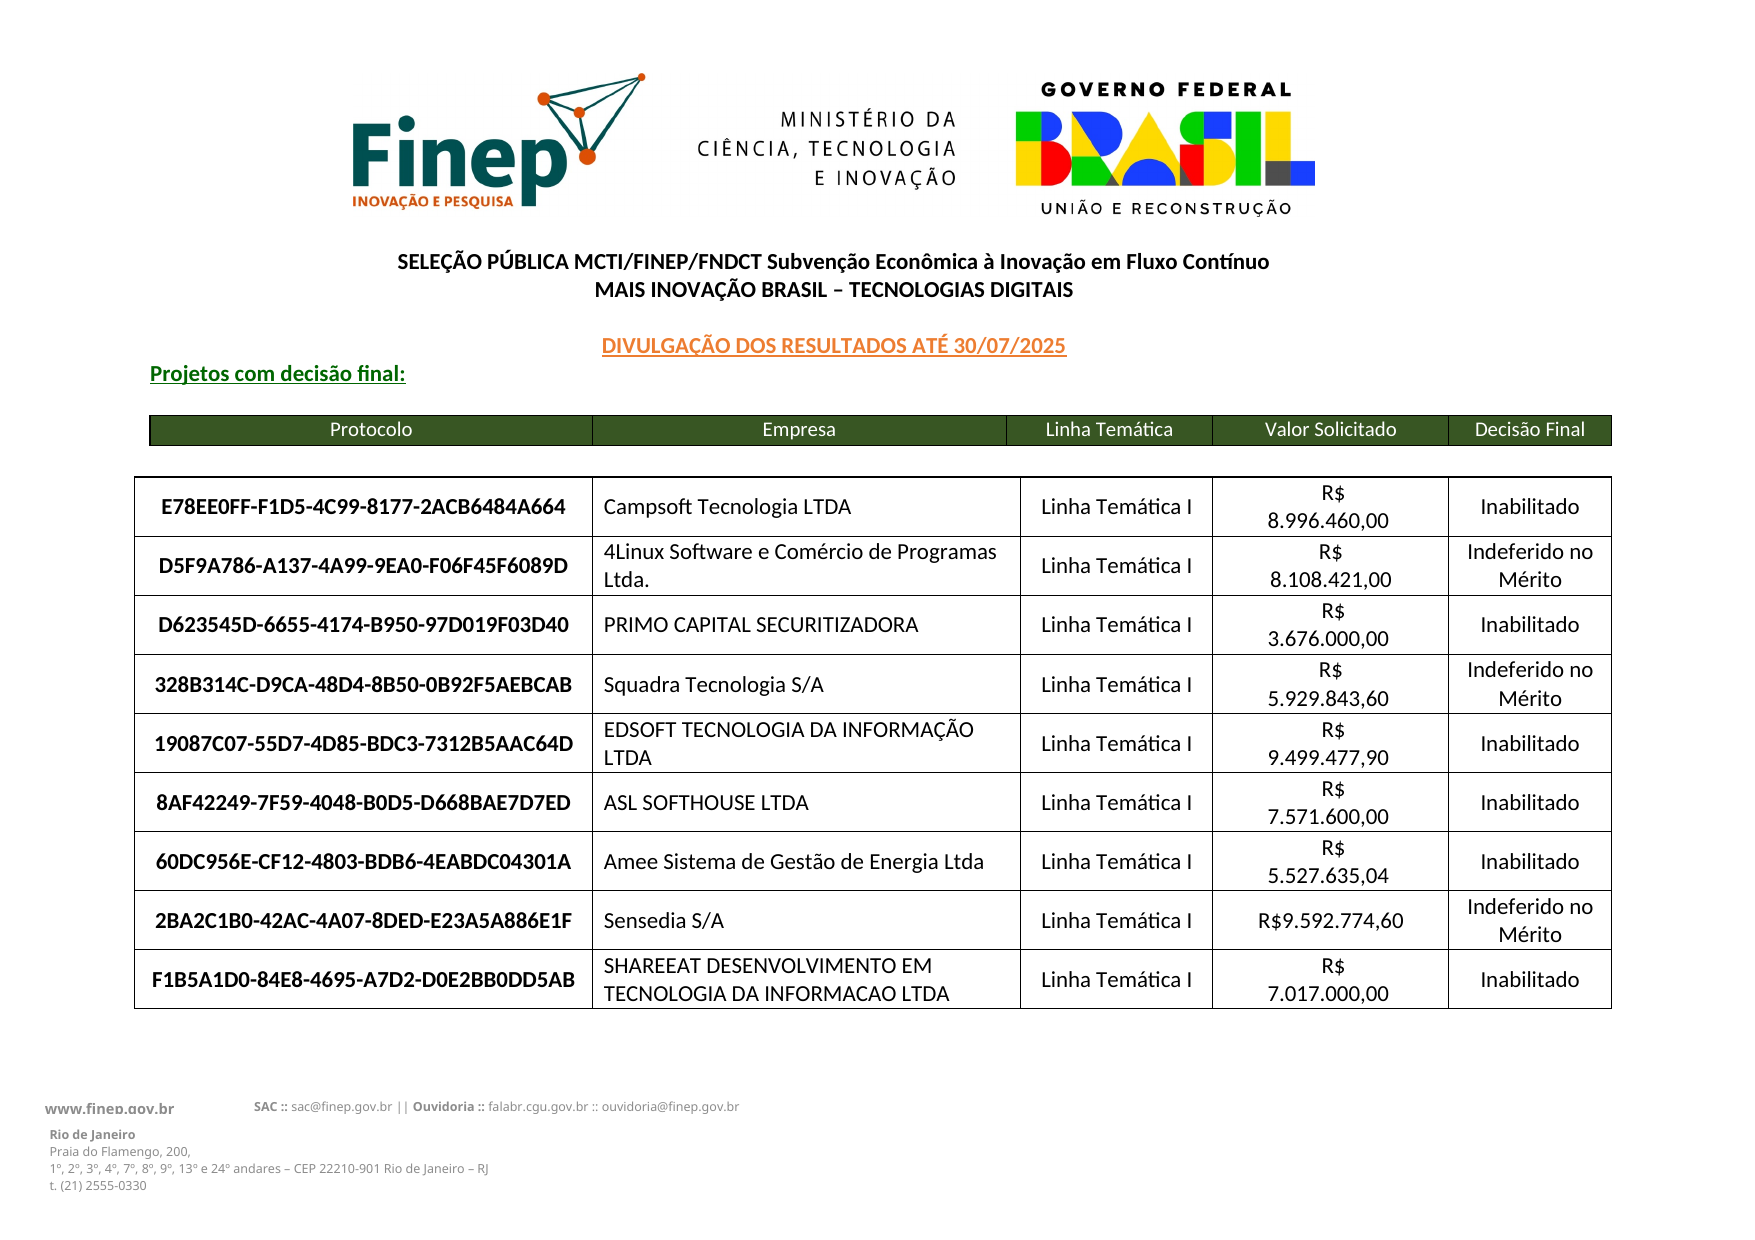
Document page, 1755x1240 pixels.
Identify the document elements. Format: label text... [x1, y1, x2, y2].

table_cell R$ 5.527.635,04 [1213, 832, 1448, 890]
table_cell 8AF42249-7F59-4048-B0D5-D668BAE7D7ED [135, 773, 592, 831]
table_cell Linha Temática I [1021, 714, 1212, 772]
table_cell 60DC956E-CF12-4803-BDB6-4EABDC04301A [135, 832, 592, 890]
table_cell Indeferido no Mérito [1449, 891, 1611, 949]
table_cell Indeferido no Mérito [1449, 655, 1611, 713]
table_cell Inabilitado [1449, 950, 1611, 1008]
table_cell R$ 5.929.843,60 [1213, 655, 1448, 713]
table_cell SHAREEAT DESENVOLVIMENTO EM TECNOLOGIA DA INFORMACAO LTDA [593, 950, 1020, 1008]
table_cell Linha Temática I [1021, 537, 1212, 594]
table_cell EDSOFT TECNOLOGIA DA INFORMAÇÃO LTDA [593, 714, 1020, 772]
table_cell Linha Temática I [1021, 596, 1212, 654]
table_cell Linha Temática I [1021, 950, 1212, 1008]
table_cell D623545D-6655-4174-B950-97D019F03D40 [135, 596, 592, 654]
table_cell Linha Temática I [1021, 478, 1212, 536]
table_cell D5F9A786-A137-4A99-9EA0-F06F45F6089D [135, 537, 592, 594]
table_cell Squadra Tecnologia S/A [593, 655, 1020, 713]
table_cell Inabilitado [1449, 596, 1611, 654]
table_cell R$ 7.571.600,00 [1213, 773, 1448, 831]
table_cell R$ 7.017.000,00 [1213, 950, 1448, 1008]
table_cell 4Linux Software e Comércio de Programas Ltda. [593, 537, 1020, 594]
table_cell Linha Temática I [1021, 891, 1212, 949]
table_cell E78EE0FF-F1D5-4C99-8177-2ACB6484A664 [135, 478, 592, 536]
table_cell Linha Temática I [1021, 773, 1212, 831]
table_cell 328B314C-D9CA-48D4-8B50-0B92F5AEBCAB [135, 655, 592, 713]
table_cell 2BA2C1B0-42AC-4A07-8DED-E23A5A886E1F [135, 891, 592, 949]
table_cell R$ 9.499.477,90 [1213, 714, 1448, 772]
table_cell Amee Sistema de Gestão de Energia Ltda [593, 832, 1020, 890]
table_cell Indeferido no Mérito [1449, 537, 1611, 594]
table_cell R$ 3.676.000,00 [1213, 596, 1448, 654]
table_cell Inabilitado [1449, 832, 1611, 890]
table_cell ASL SOFTHOUSE LTDA [593, 773, 1020, 831]
table_cell PRIMO CAPITAL SECURITIZADORA [593, 596, 1020, 654]
table_cell Linha Temática I [1021, 655, 1212, 713]
table_cell R$9.592.774,60 [1213, 891, 1448, 949]
table_cell Linha Temática I [1021, 832, 1212, 890]
table_cell Inabilitado [1449, 478, 1611, 536]
table_cell Inabilitado [1449, 773, 1611, 831]
table_cell F1B5A1D0-84E8-4695-A7D2-D0E2BB0DD5AB [135, 950, 592, 1008]
table_cell Inabilitado [1449, 714, 1611, 772]
table_cell Campsoft Tecnologia LTDA [593, 478, 1020, 536]
table_cell 19087C07-55D7-4D85-BDC3-7312B5AAC64D [135, 714, 592, 772]
table_cell Sensedia S/A [593, 891, 1020, 949]
table_cell R$ 8.996.460,00 [1213, 478, 1448, 536]
table_cell R$ 8.108.421,00 [1213, 537, 1448, 594]
